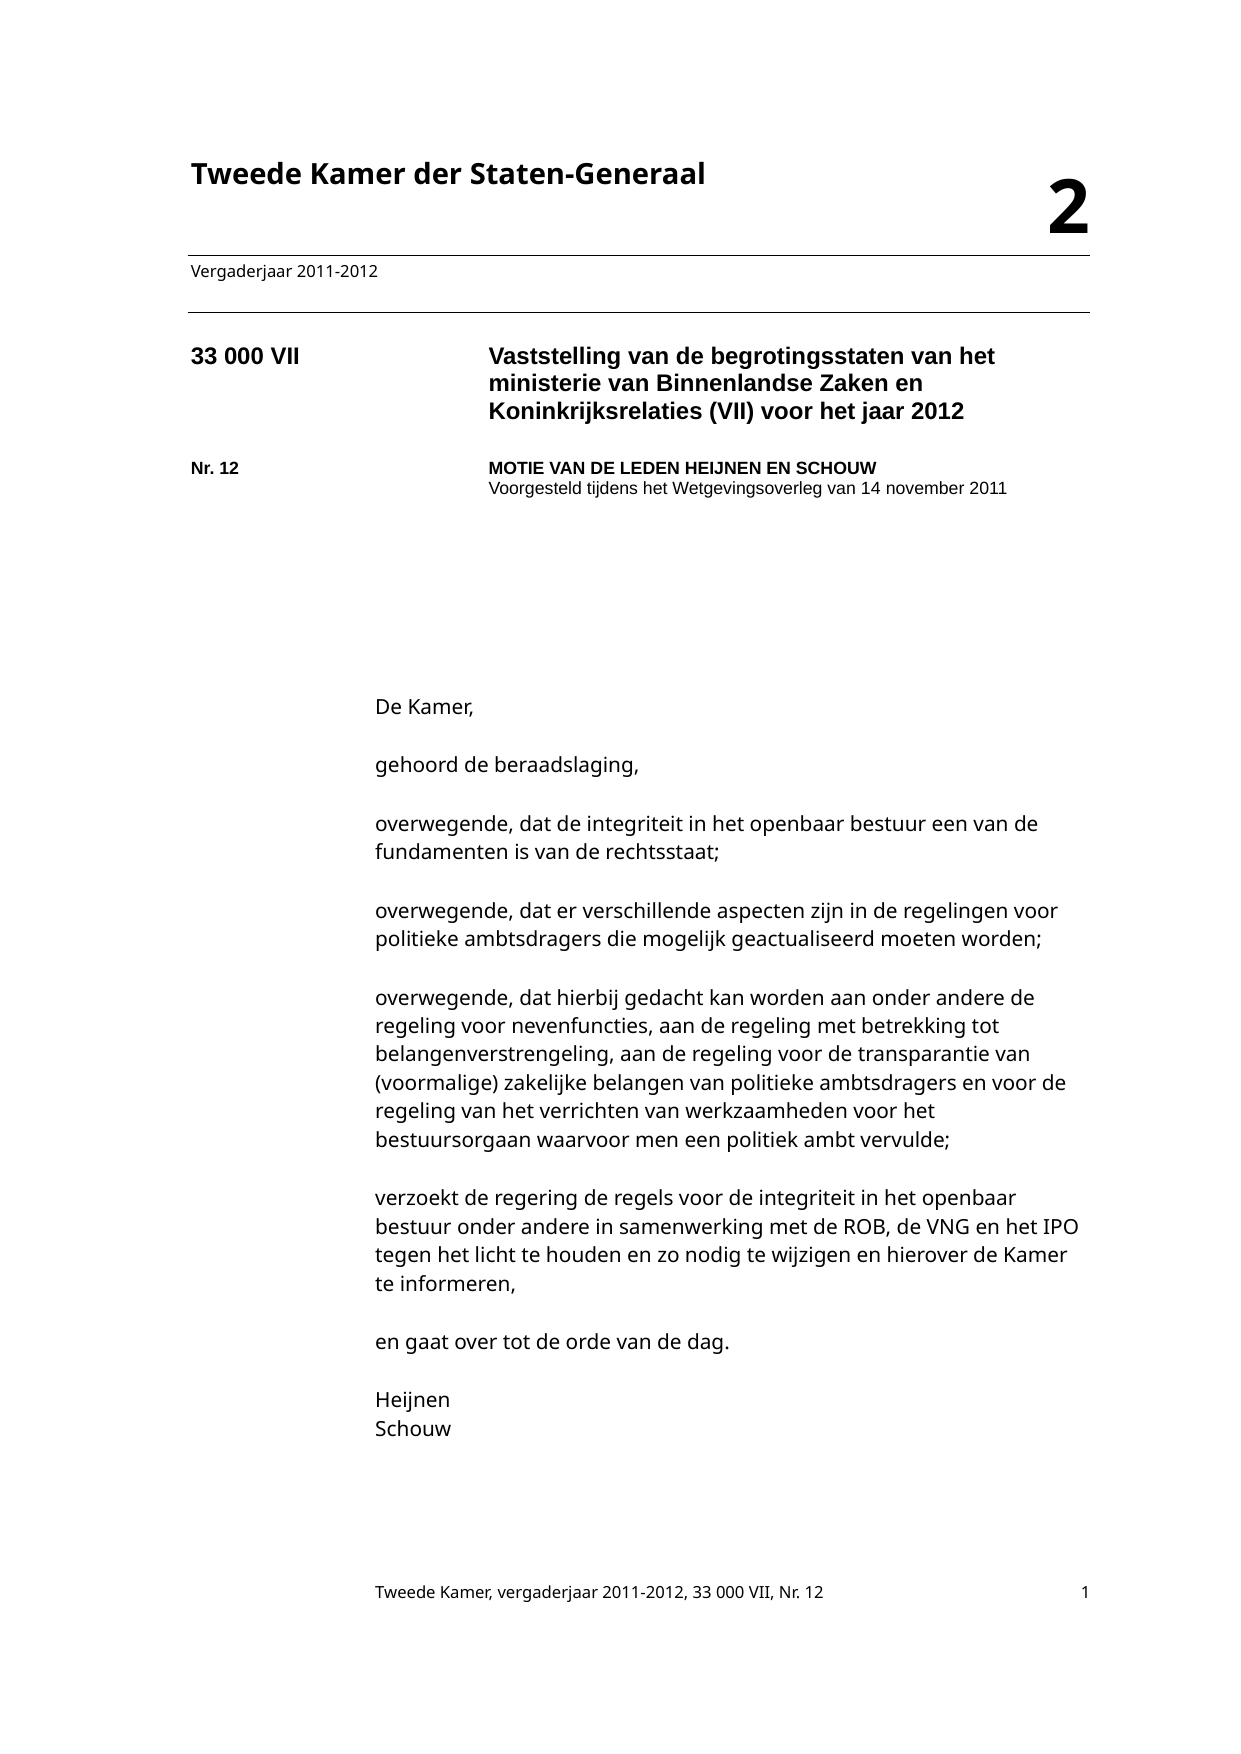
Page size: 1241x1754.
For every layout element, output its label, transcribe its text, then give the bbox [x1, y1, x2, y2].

table_cell [485, 313, 1090, 339]
text verzoekt de regering de regels voor de integriteit in het openbaar bestuur onder andere in samenwerking met de ROB, de VNG en het IPO tegen het licht te houden en zo nodig te wijzigen en hierover de Kamer te informeren, [375, 1183, 1090, 1297]
table_cell Vaststelling van de begrotingsstaten van het ministerie van Binnenlandse Zaken en Koninkrijksrelaties (VII) voor het jaar 2012 [485, 339, 1090, 454]
table_cell [485, 256, 1090, 312]
text en gaat over tot de orde van de dag. [375, 1327, 1090, 1356]
text De Kamer, [375, 692, 1090, 721]
table_header 2 [910, 150, 1090, 255]
text overwegende, dat er verschillende aspecten zijn in de regelingen voor politieke ambtsdragers die mogelijk geactualiseerd moeten worden; [375, 896, 1090, 953]
table_cell 33 000 VII [188, 339, 485, 454]
table_cell Nr. 12 [188, 455, 485, 573]
text Heijnen [375, 1386, 1090, 1414]
text gehoord de beraadslaging, [375, 751, 1090, 779]
text Schouw [375, 1414, 1090, 1442]
table_header Tweede Kamer der Staten-Generaal [188, 150, 909, 255]
text overwegende, dat de integriteit in het openbaar bestuur een van de fundamenten is van de rechtsstaat; [375, 809, 1090, 866]
table_cell MOTIE VAN DE LEDEN HEIJNEN EN SCHOUW Voorgesteld tijdens het Wetgevingsoverleg van 14 november 2011 [485, 455, 1090, 573]
table_cell Vergaderjaar 2011-2012 [188, 256, 485, 312]
text overwegende, dat hierbij gedacht kan worden aan onder andere de regeling voor nevenfuncties, aan de regeling met betrekking tot belangenverstrengeling, aan de regeling voor de transparantie van (voormalige) zakelijke belangen van politieke ambtsdragers en voor de regeling van het verrichten van werkzaamheden voor het bestuursorgaan waarvoor men een politiek ambt vervulde; [375, 983, 1090, 1153]
table_cell [188, 313, 485, 339]
